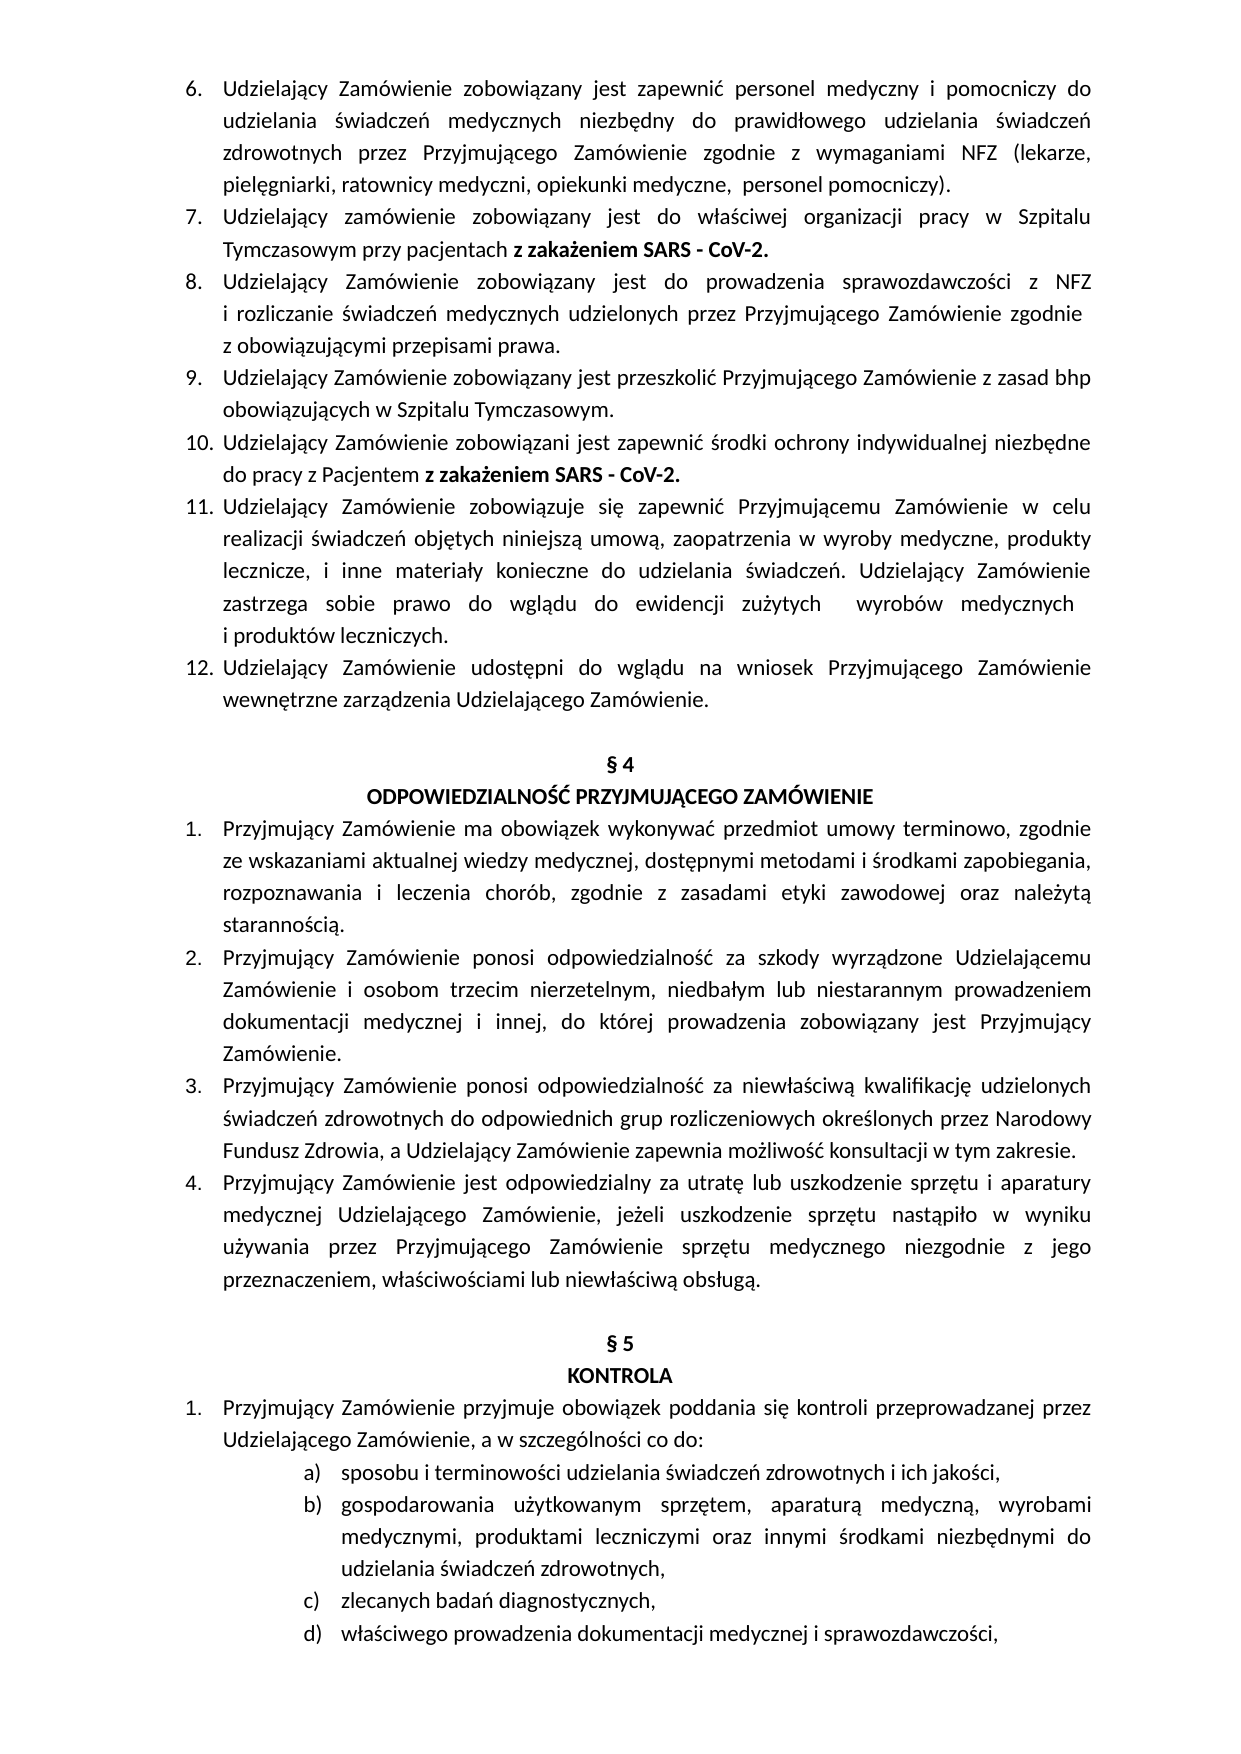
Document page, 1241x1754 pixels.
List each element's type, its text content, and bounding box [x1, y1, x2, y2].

list zlecanych badań diagnostycznych, [303, 1587, 1092, 1614]
list Przyjmujący Zamówienie ponosi odpowiedzialność za szkody wyrządzone Udzielającemu Zamówienie i osobom trzecim nierzetelnym, niedbałym lub niestarannym prowadzeniem dokumentacji medycznej i innej, do której prowadzenia zobowiązany jest Przyjmujący Zamówienie. [185, 943, 1092, 1067]
text ODPOWIEDZIALNOŚĆ PRZYJMUJĄCEGO ZAMÓWIENIE [148, 782, 1092, 810]
list Udzielający Zamówienie zobowiązany jest zapewnić personel medyczny i pomocniczy do udzielania świadczeń medycznych niezbędny do prawidłowego udzielania świadczeń zdrowotnych przez Przyjmującego Zamówienie zgodnie z wymaganiami NFZ (lekarze, pielęgniarki, ratownicy medyczni, opiekunki medyczne, personel pomocniczy). [185, 74, 1092, 198]
list Przyjmujący Zamówienie ma obowiązek wykonywać przedmiot umowy terminowo, zgodnie ze wskazaniami aktualnej wiedzy medycznej, dostępnymi metodami i środkami zapobiegania, rozpoznawania i leczenia chorób, zgodnie z zasadami etyki zawodowej oraz należytą starannością. [185, 814, 1092, 939]
list sposobu i terminowości udzielania świadczeń zdrowotnych i ich jakości, [303, 1458, 1092, 1486]
text § 4 [148, 750, 1092, 778]
list Udzielający Zamówienie udostępni do wglądu na wniosek Przyjmującego Zamówienie wewnętrzne zarządzenia Udzielającego Zamówienie. [185, 653, 1092, 713]
text § 5 [148, 1329, 1092, 1357]
list Przyjmujący Zamówienie przyjmuje obowiązek poddania się kontroli przeprowadzanej przez Udzielającego Zamówienie, a w szczególności co do: [185, 1393, 1092, 1454]
list gospodarowania użytkowanym sprzętem, aparaturą medyczną, wyrobami medycznymi, produktami leczniczymi oraz innymi środkami niezbędnymi do udzielania świadczeń zdrowotnych, [303, 1490, 1092, 1582]
list Udzielający Zamówienie zobowiązany jest przeszkolić Przyjmującego Zamówienie z zasad bhp obowiązujących w Szpitalu Tymczasowym. [185, 363, 1092, 424]
list Udzielający Zamówienie zobowiązuje się zapewnić Przyjmującemu Zamówienie w celu realizacji świadczeń objętych niniejszą umową, zaopatrzenia w wyroby medyczne, produkty lecznicze, i inne materiały konieczne do udzielania świadczeń. Udzielający Zamówienie zastrzega sobie prawo do wglądu do ewidencji zużytych wyrobów medycznych i produktów leczniczych. [185, 492, 1092, 649]
list Udzielający zamówienie zobowiązany jest do właściwej organizacji pracy w Szpitalu Tymczasowym przy pacjentach z zakażeniem SARS - CoV-2. [185, 202, 1092, 263]
list Przyjmujący Zamówienie jest odpowiedzialny za utratę lub uszkodzenie sprzętu i aparatury medycznej Udzielającego Zamówienie, jeżeli uszkodzenie sprzętu nastąpiło w wyniku używania przez Przyjmującego Zamówienie sprzętu medycznego niezgodnie z jego przeznaczeniem, właściwościami lub niewłaściwą obsługą. [185, 1168, 1092, 1293]
text KONTROLA [148, 1361, 1092, 1389]
list właściwego prowadzenia dokumentacji medycznej i sprawozdawczości, [303, 1619, 1092, 1647]
list Udzielający Zamówienie zobowiązany jest do prowadzenia sprawozdawczości z NFZ i rozliczanie świadczeń medycznych udzielonych przez Przyjmującego Zamówienie zgodnie z obowiązującymi przepisami prawa. [185, 267, 1092, 359]
list Przyjmujący Zamówienie ponosi odpowiedzialność za niewłaściwą kwalifikację udzielonych świadczeń zdrowotnych do odpowiednich grup rozliczeniowych określonych przez Narodowy Fundusz Zdrowia, a Udzielający Zamówienie zapewnia możliwość konsultacji w tym zakresie. [185, 1072, 1092, 1164]
list Udzielający Zamówienie zobowiązani jest zapewnić środki ochrony indywidualnej niezbędne do pracy z Pacjentem z zakażeniem SARS - CoV-2. [185, 428, 1092, 488]
